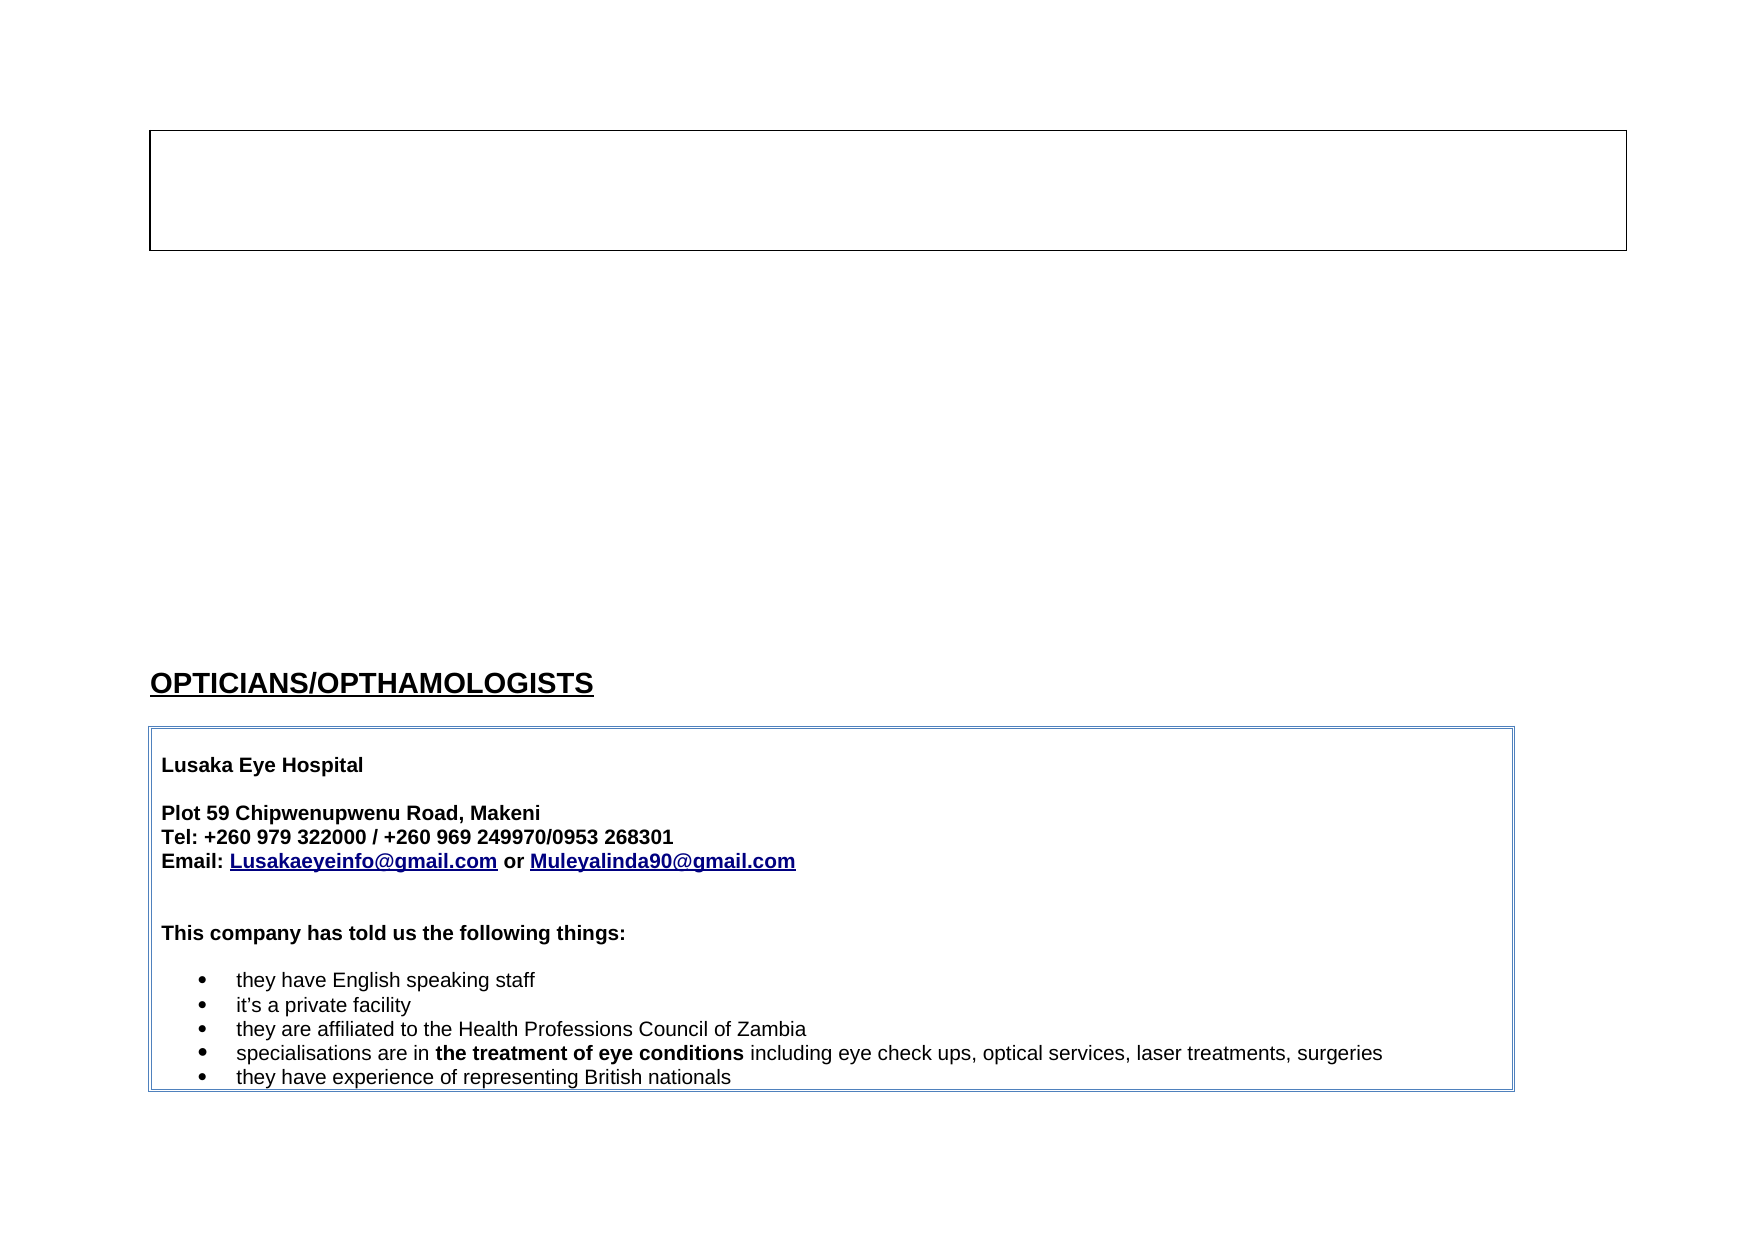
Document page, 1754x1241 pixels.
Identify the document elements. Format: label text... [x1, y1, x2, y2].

text Opticians/Opthamologists [150, 666, 1604, 700]
table_header Lusaka Eye Hospital Plot 59 Chipwenupwenu Road, Makeni Tel: +260 979 322000 / +260 969 249970/0953 268301 Email: Lusakaeyeinfo@gmail.com or Muleyalinda90@gmail.com This company has told us the following things: they have English speaking staff it’s a private facility they are affiliated to the Health Professions Council of Zambia specialisations are in the treatment of eye conditions including eye check ups, optical services, laser treatments, surgeries they have experience of representing British nationals you will need to pay for treatment repayment plans aren’t available but certain insurance schemes are accepted they can provide services in Lusaka as well as other parts of the country in collaboration with other institutions [152, 729, 1512, 1089]
table_header [151, 131, 1626, 249]
